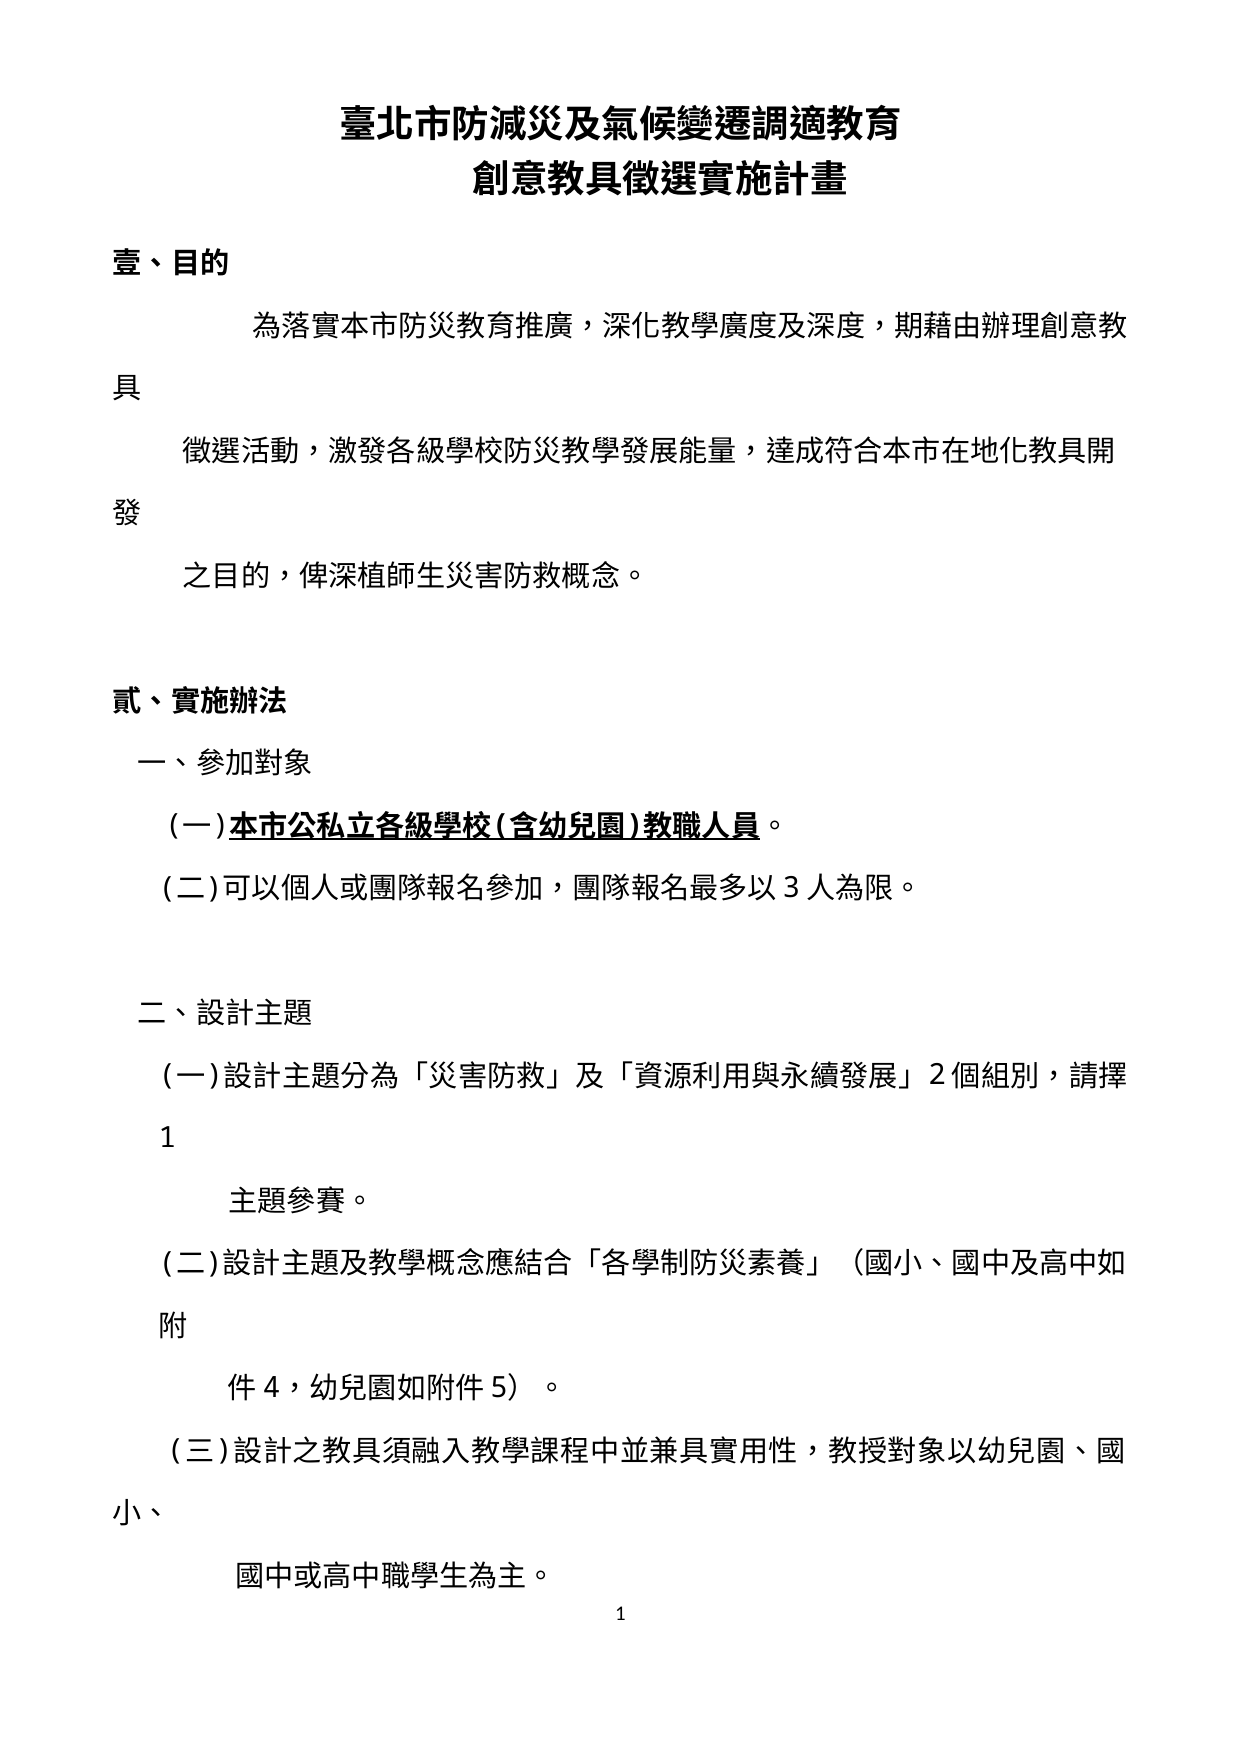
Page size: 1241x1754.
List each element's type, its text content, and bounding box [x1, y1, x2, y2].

text 一、參加對象 [137, 719, 1128, 782]
text 貳、實施辦法 [112, 657, 1128, 719]
text 之目的，俾深植師生災害防救概念。 [112, 532, 1128, 594]
text 創意教具徵選實施計畫 [112, 148, 1128, 203]
text (二)可以個人或團隊報名參加，團隊報名最多以3人為限。 [158, 844, 1128, 907]
text 二、設計主題 [137, 969, 1128, 1032]
text 壹、目的 [112, 219, 1128, 282]
text (一)本市公私立各級學校(含幼兒園)教職人員。 [112, 782, 1128, 844]
text 為落實本市防災教育推廣，深化教學廣度及深度，期藉由辦理創意教具 [112, 282, 1128, 407]
text (三)設計之教具須融入教學課程中並兼具實用性，教授對象以幼兒園、國小、 [112, 1407, 1128, 1532]
text (二)設計主題及教學概念應結合「各學制防災素養」（國小、國中及高中如附 [158, 1219, 1128, 1344]
text 主題參賽。 [158, 1157, 1128, 1219]
text 徵選活動，激發各級學校防災教學發展能量，達成符合本市在地化教具開發 [112, 407, 1128, 532]
text 件4，幼兒園如附件5）。 [158, 1344, 1128, 1407]
text (一)設計主題分為「災害防救」及「資源利用與永續發展」2個組別，請擇1 [158, 1032, 1128, 1157]
text 臺北市防減災及氣候變遷調適教育 [112, 94, 1128, 148]
text 國中或高中職學生為主。 [112, 1532, 1128, 1594]
